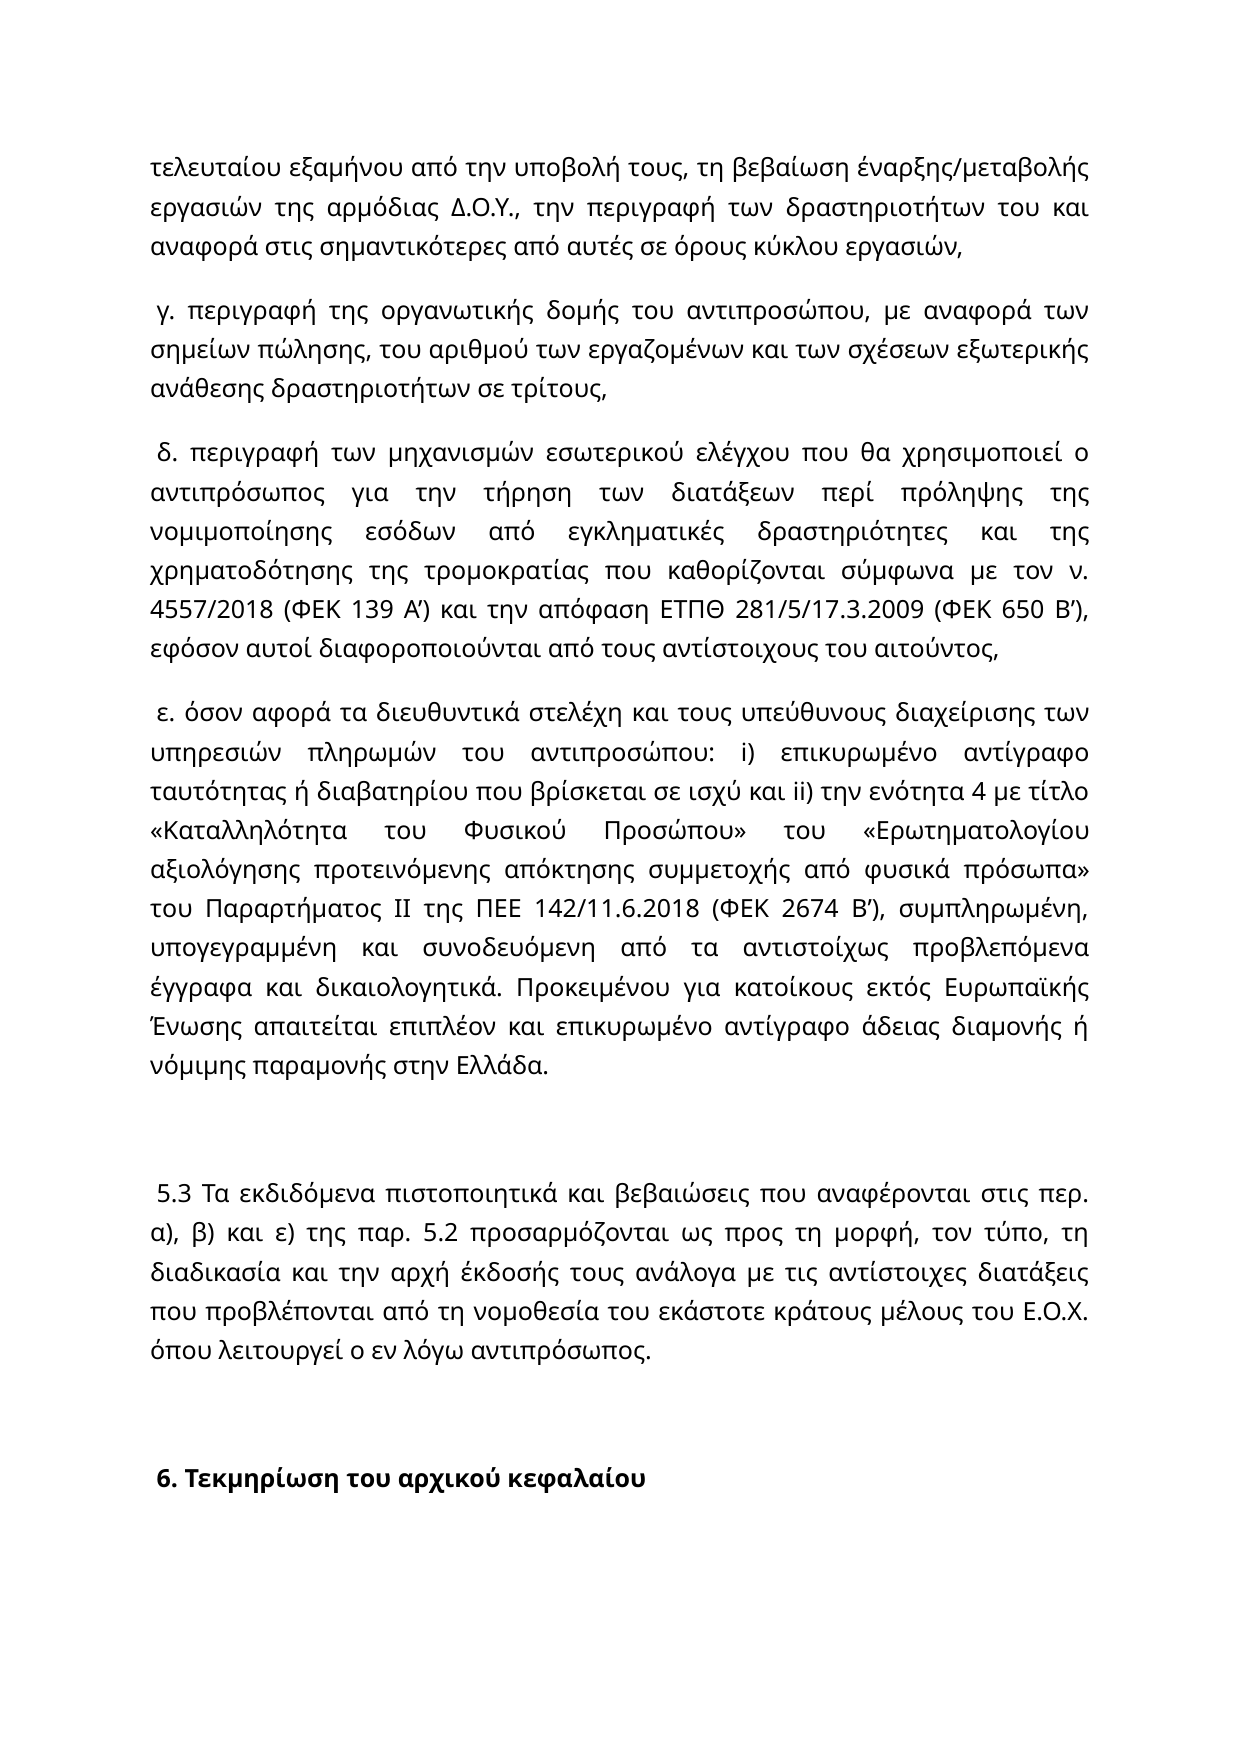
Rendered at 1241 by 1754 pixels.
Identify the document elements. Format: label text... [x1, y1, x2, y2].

text τελευταίου εξαμήνου από την υποβολή τους, τη βεβαίωση έναρξης/μεταβολής εργασιών της αρμόδιας Δ.Ο.Υ., την περιγραφή των δραστηριοτήτων του και αναφορά στις σημαντικότερες από αυτές σε όρους κύκλου εργασιών, [150, 150, 1090, 262]
text ε. όσον αφορά τα διευθυντικά στελέχη και τους υπεύθυνους διαχείρισης των υπηρεσιών πληρωμών του αντιπροσώπου: i) επικυρωμένο αντίγραφο ταυτότητας ή διαβατηρίου που βρίσκεται σε ισχύ και ii) την ενότητα 4 με τίτλο «Καταλληλότητα του Φυσικού Προσώπου» του «Ερωτηματολογίου αξιολόγησης προτεινόμενης απόκτησης συμμετοχής από φυσικά πρόσωπα» του Παραρτήματος ΙΙ της ΠΕΕ 142/11.6.2018 (ΦΕΚ 2674 Β’), συμπληρωμένη, υπογεγραμμένη και συνοδευόμενη από τα αντιστοίχως προβλεπόμενα έγγραφα και δικαιολογητικά. Προκειμένου για κατοίκους εκτός Ευρωπαϊκής Ένωσης απαιτείται επιπλέον και επικυρωμένο αντίγραφο άδειας διαμονής ή νόμιμης παραμονής στην Ελλάδα. [150, 695, 1090, 1082]
text δ. περιγραφή των μηχανισμών εσωτερικού ελέγχου που θα χρησιμοποιεί ο αντιπρόσωπος για την τήρηση των διατάξεων περί πρόληψης της νομιμοποίησης εσόδων από εγκληματικές δραστηριότητες και της χρηματοδότησης της τρομοκρατίας που καθορίζονται σύμφωνα με τον ν. 4557/2018 (ΦΕΚ 139 Α’) και την απόφαση ΕΤΠΘ 281/5/17.3.2009 (ΦΕΚ 650 Β’), εφόσον αυτοί διαφοροποιούνται από τους αντίστοιχους του αιτούντος, [150, 435, 1090, 665]
text 5.3 Τα εκδιδόμενα πιστοποιητικά και βεβαιώσεις που αναφέρονται στις περ. α), β) και ε) της παρ. 5.2 προσαρμόζονται ως προς τη μορφή, τον τύπο, τη διαδικασία και την αρχή έκδοσής τους ανάλογα με τις αντίστοιχες διατάξεις που προβλέπονται από τη νομοθεσία του εκάστοτε κράτους μέλους του Ε.Ο.Χ. όπου λειτουργεί ο εν λόγω αντιπρόσωπος. [150, 1176, 1090, 1367]
text γ. περιγραφή της οργανωτικής δομής του αντιπροσώπου, με αναφορά των σημείων πώλησης, του αριθμού των εργαζομένων και των σχέσεων εξωτερικής ανάθεσης δραστηριοτήτων σε τρίτους, [150, 292, 1090, 405]
text 6. Τεκμηρίωση του αρχικού κεφαλαίου [150, 1461, 1090, 1495]
